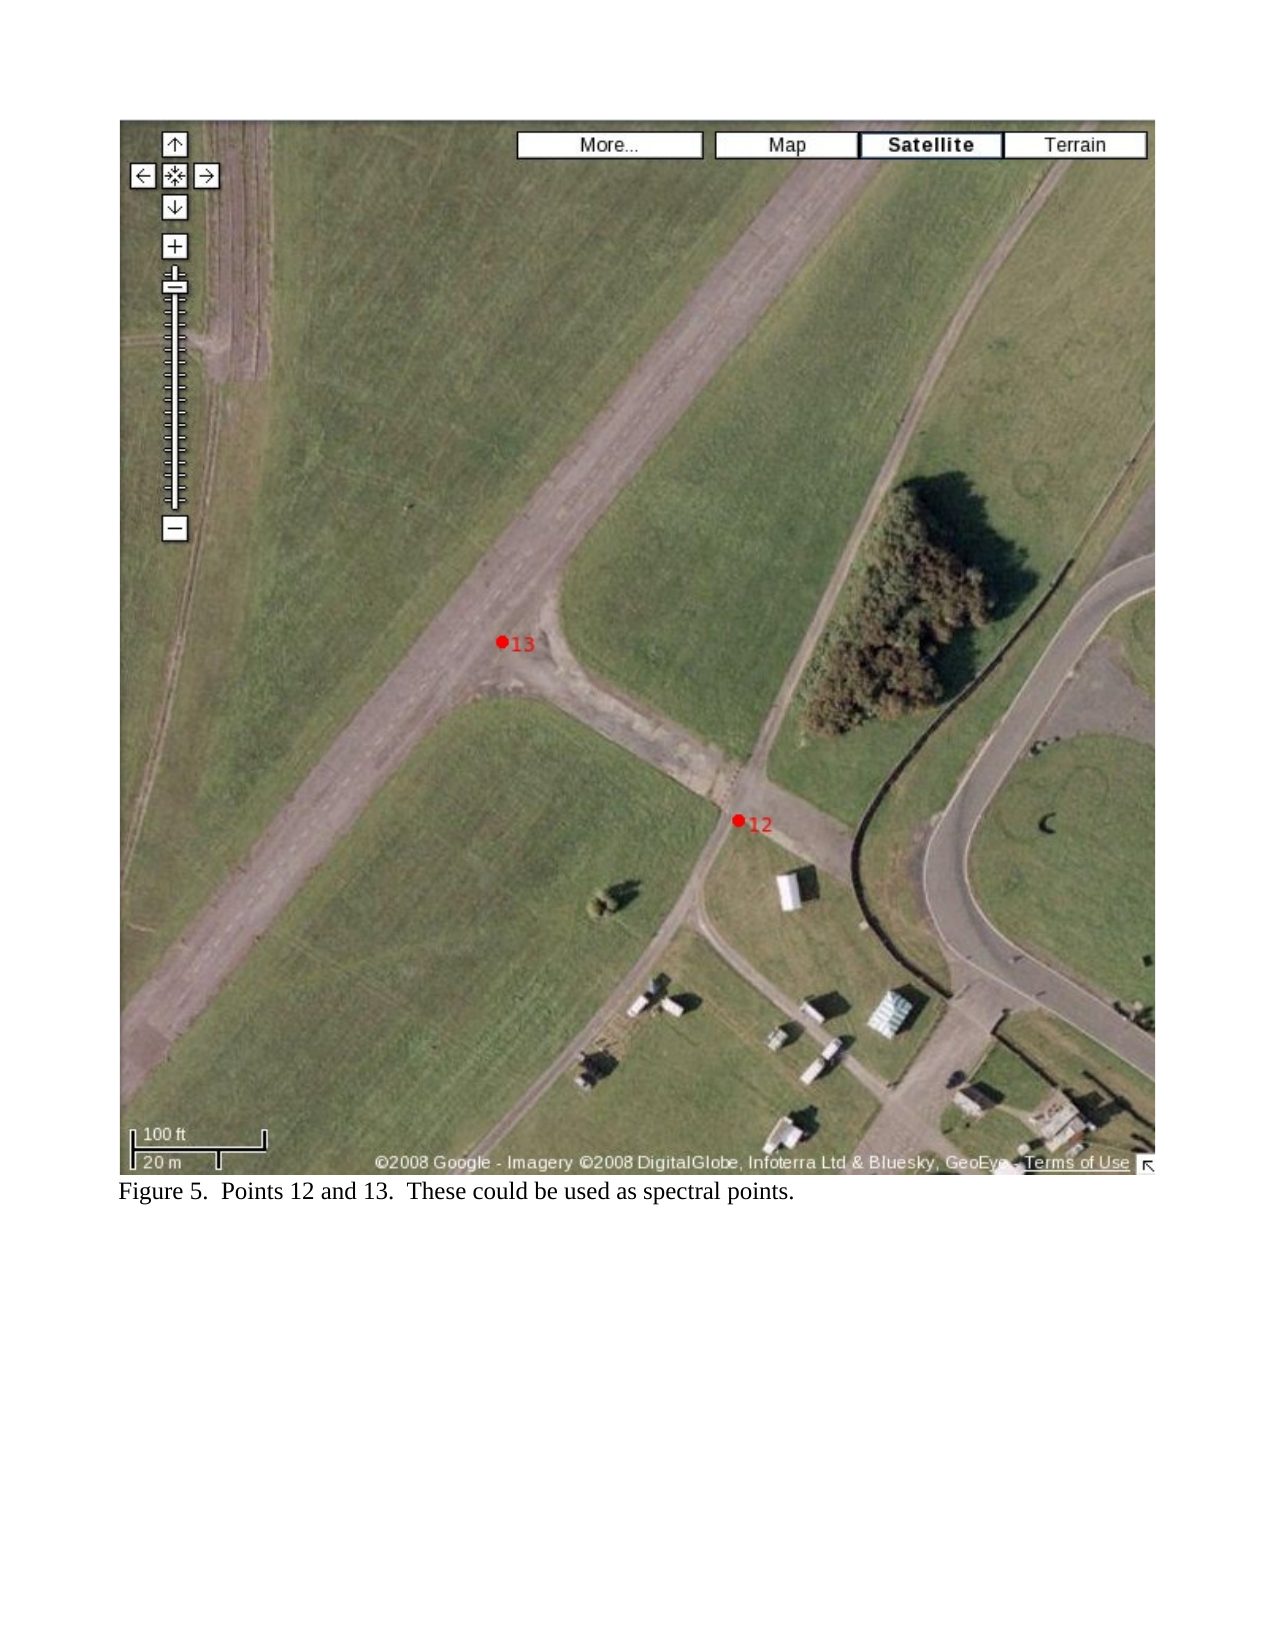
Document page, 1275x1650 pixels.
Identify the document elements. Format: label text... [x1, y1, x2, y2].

text Figure 5. Points 12 and 13. These could be used as spectral points. [118, 1176, 1157, 1205]
picture [119, 119, 1156, 1175]
